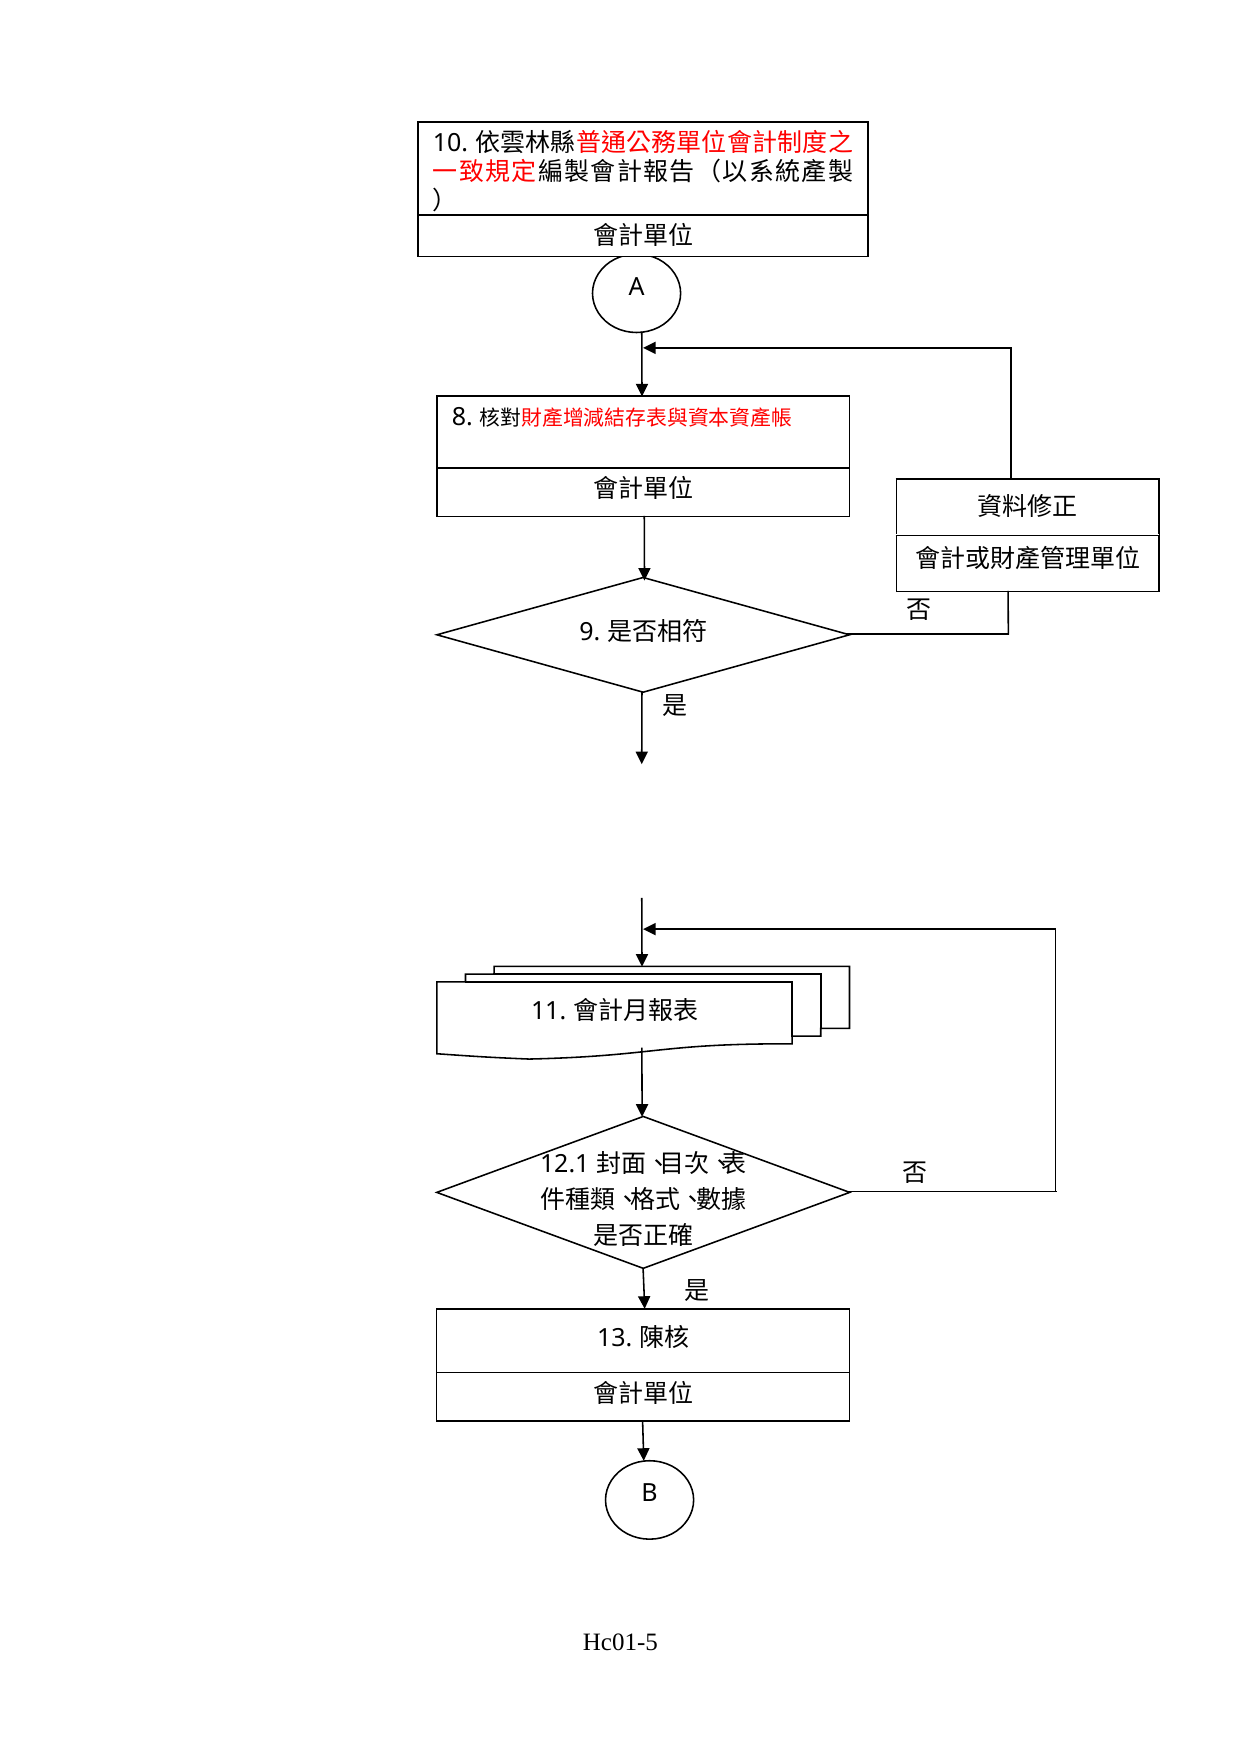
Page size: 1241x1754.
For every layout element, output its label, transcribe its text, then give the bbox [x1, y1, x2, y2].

text 會計或財產管理單位 [912, 544, 1143, 573]
text 否 [902, 1162, 928, 1187]
text 是 [662, 695, 691, 720]
text 否 [906, 599, 935, 624]
text 資料修正 [906, 482, 1149, 523]
text 是 [684, 1279, 713, 1304]
